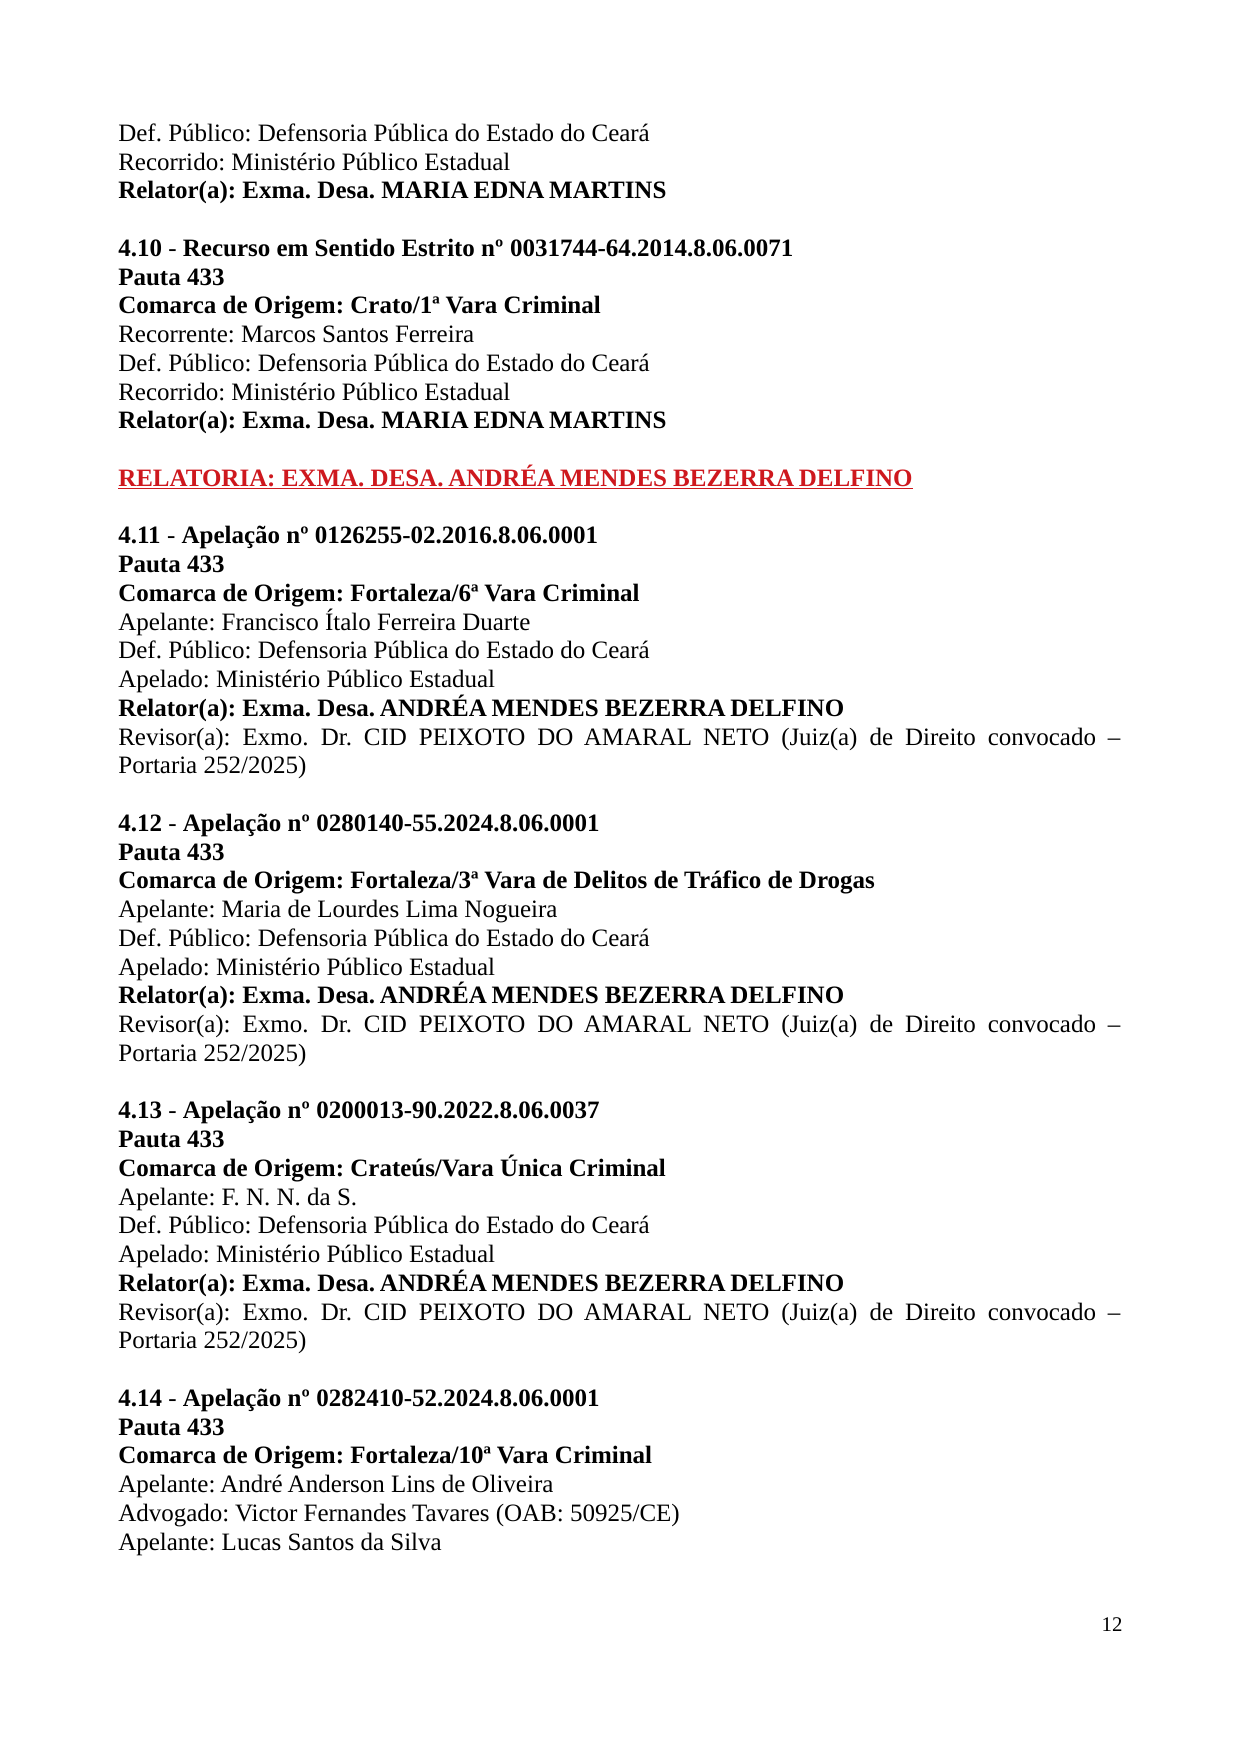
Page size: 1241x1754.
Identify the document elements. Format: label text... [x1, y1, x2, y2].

text Comarca de Origem: Crateús/Vara Única Criminal [118, 1153, 1122, 1182]
text Recorrido: Ministério Público Estadual [118, 377, 1122, 406]
text Comarca de Origem: Crato/1ª Vara Criminal [118, 291, 1122, 319]
text Recorrido: Ministério Público Estadual [118, 147, 1122, 176]
text Apelado: Ministério Público Estadual [118, 1239, 1122, 1268]
text Relator(a): Exma. Desa. ANDRÉA MENDES BEZERRA DELFINO [118, 1268, 1122, 1297]
text Apelado: Ministério Público Estadual [118, 952, 1122, 981]
text Comarca de Origem: Fortaleza/6ª Vara Criminal [118, 578, 1122, 607]
text Comarca de Origem: Fortaleza/10ª Vara Criminal [118, 1441, 1122, 1469]
text Pauta 433 [118, 262, 1122, 291]
text Pauta 433 [118, 837, 1122, 866]
text 4.13 - Apelação nº 0200013-90.2022.8.06.0037 [118, 1096, 1122, 1124]
text Relator(a): Exma. Desa. ANDRÉA MENDES BEZERRA DELFINO [118, 981, 1122, 1009]
text Def. Público: Defensoria Pública do Estado do Ceará [118, 1211, 1122, 1239]
text Revisor(a): Exmo. Dr. CID PEIXOTO DO AMARAL NETO (Juiz(a) de Direito convocado – Portaria 252/2025) [118, 1009, 1122, 1067]
text Pauta 433 [118, 549, 1122, 578]
text Relator(a): Exma. Desa. MARIA EDNA MARTINS [118, 406, 1122, 434]
text Advogado: Victor Fernandes Tavares (OAB: 50925/CE) [118, 1498, 1122, 1527]
text Pauta 433 [118, 1124, 1122, 1153]
text 4.11 - Apelação nº 0126255-02.2016.8.06.0001 [118, 521, 1122, 549]
text 4.14 - Apelação nº 0282410-52.2024.8.06.0001 [118, 1383, 1122, 1412]
text Def. Público: Defensoria Pública do Estado do Ceará [118, 636, 1122, 664]
text RELATORIA: EXMA. DESA. ANDRÉA MENDES BEZERRA DELFINO [118, 463, 1122, 492]
text Def. Público: Defensoria Pública do Estado do Ceará [118, 923, 1122, 952]
text Comarca de Origem: Fortaleza/3ª Vara de Delitos de Tráfico de Drogas [118, 866, 1122, 894]
text Revisor(a): Exmo. Dr. CID PEIXOTO DO AMARAL NETO (Juiz(a) de Direito convocado – Portaria 252/2025) [118, 722, 1122, 779]
text Relator(a): Exma. Desa. ANDRÉA MENDES BEZERRA DELFINO [118, 693, 1122, 722]
text Revisor(a): Exmo. Dr. CID PEIXOTO DO AMARAL NETO (Juiz(a) de Direito convocado – Portaria 252/2025) [118, 1297, 1122, 1354]
text Recorrente: Marcos Santos Ferreira [118, 319, 1122, 348]
text Relator(a): Exma. Desa. MARIA EDNA MARTINS [118, 176, 1122, 204]
text Apelante: Maria de Lourdes Lima Nogueira [118, 894, 1122, 923]
text Apelante: Lucas Santos da Silva [118, 1527, 1122, 1556]
text Pauta 433 [118, 1412, 1122, 1441]
text Apelante: F. N. N. da S. [118, 1182, 1122, 1211]
text Apelante: André Anderson Lins de Oliveira [118, 1469, 1122, 1498]
text Apelado: Ministério Público Estadual [118, 664, 1122, 693]
text Apelante: Francisco Ítalo Ferreira Duarte [118, 607, 1122, 636]
text Def. Público: Defensoria Pública do Estado do Ceará [118, 348, 1122, 377]
text Def. Público: Defensoria Pública do Estado do Ceará [118, 118, 1122, 147]
text 4.12 - Apelação nº 0280140-55.2024.8.06.0001 [118, 808, 1122, 837]
text 4.10 - Recurso em Sentido Estrito nº 0031744-64.2014.8.06.0071 [118, 233, 1122, 262]
